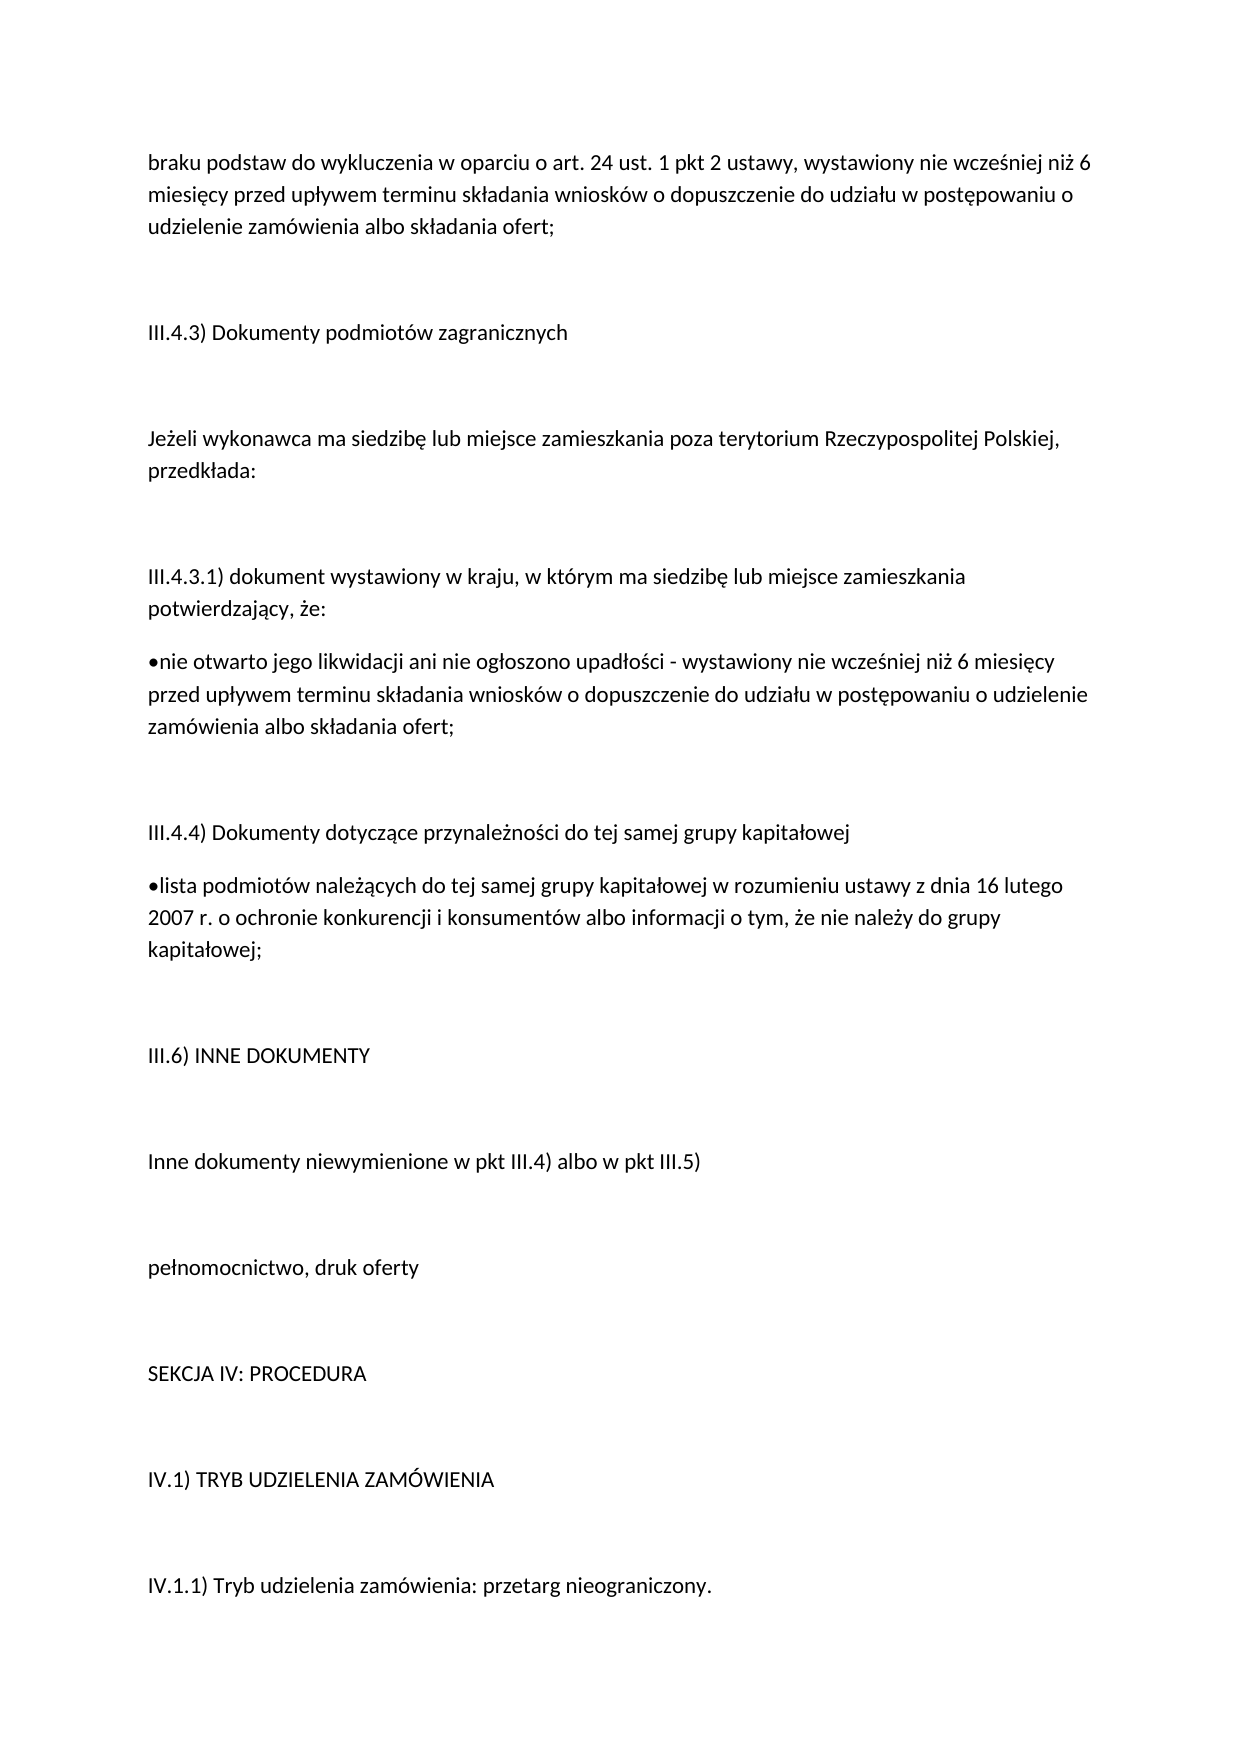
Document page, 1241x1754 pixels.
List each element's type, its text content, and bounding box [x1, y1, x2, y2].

text SEKCJA IV: PROCEDURA [148, 1359, 1093, 1387]
text •nie otwarto jego likwidacji ani nie ogłoszono upadłości - wystawiony nie wcześniej niż 6 miesięcy przed upływem terminu składania wniosków o dopuszczenie do udziału w postępowaniu o udzielenie zamówienia albo składania ofert; [148, 647, 1093, 740]
text Inne dokumenty niewymienione w pkt III.4) albo w pkt III.5) [148, 1147, 1093, 1175]
text pełnomocnictwo, druk oferty [148, 1253, 1093, 1281]
text Jeżeli wykonawca ma siedzibę lub miejsce zamieszkania poza terytorium Rzeczypospolitej Polskiej, przedkłada: [148, 424, 1093, 484]
text III.4.4) Dokumenty dotyczące przynależności do tej samej grupy kapitałowej [148, 818, 1093, 846]
text IV.1) TRYB UDZIELENIA ZAMÓWIENIA [148, 1466, 1093, 1493]
text III.4.3.1) dokument wystawiony w kraju, w którym ma siedzibę lub miejsce zamieszkania potwierdzający, że: [148, 562, 1093, 622]
text III.6) INNE DOKUMENTY [148, 1041, 1093, 1069]
text braku podstaw do wykluczenia w oparciu o art. 24 ust. 1 pkt 2 ustawy, wystawiony nie wcześniej niż 6 miesięcy przed upływem terminu składania wniosków o dopuszczenie do udziału w postępowaniu o udzielenie zamówienia albo składania ofert; [148, 148, 1093, 240]
text •lista podmiotów należących do tej samej grupy kapitałowej w rozumieniu ustawy z dnia 16 lutego 2007 r. o ochronie konkurencji i konsumentów albo informacji o tym, że nie należy do grupy kapitałowej; [148, 871, 1093, 963]
text III.4.3) Dokumenty podmiotów zagranicznych [148, 318, 1093, 346]
text IV.1.1) Tryb udzielenia zamówienia: przetarg nieograniczony. [148, 1572, 1093, 1599]
